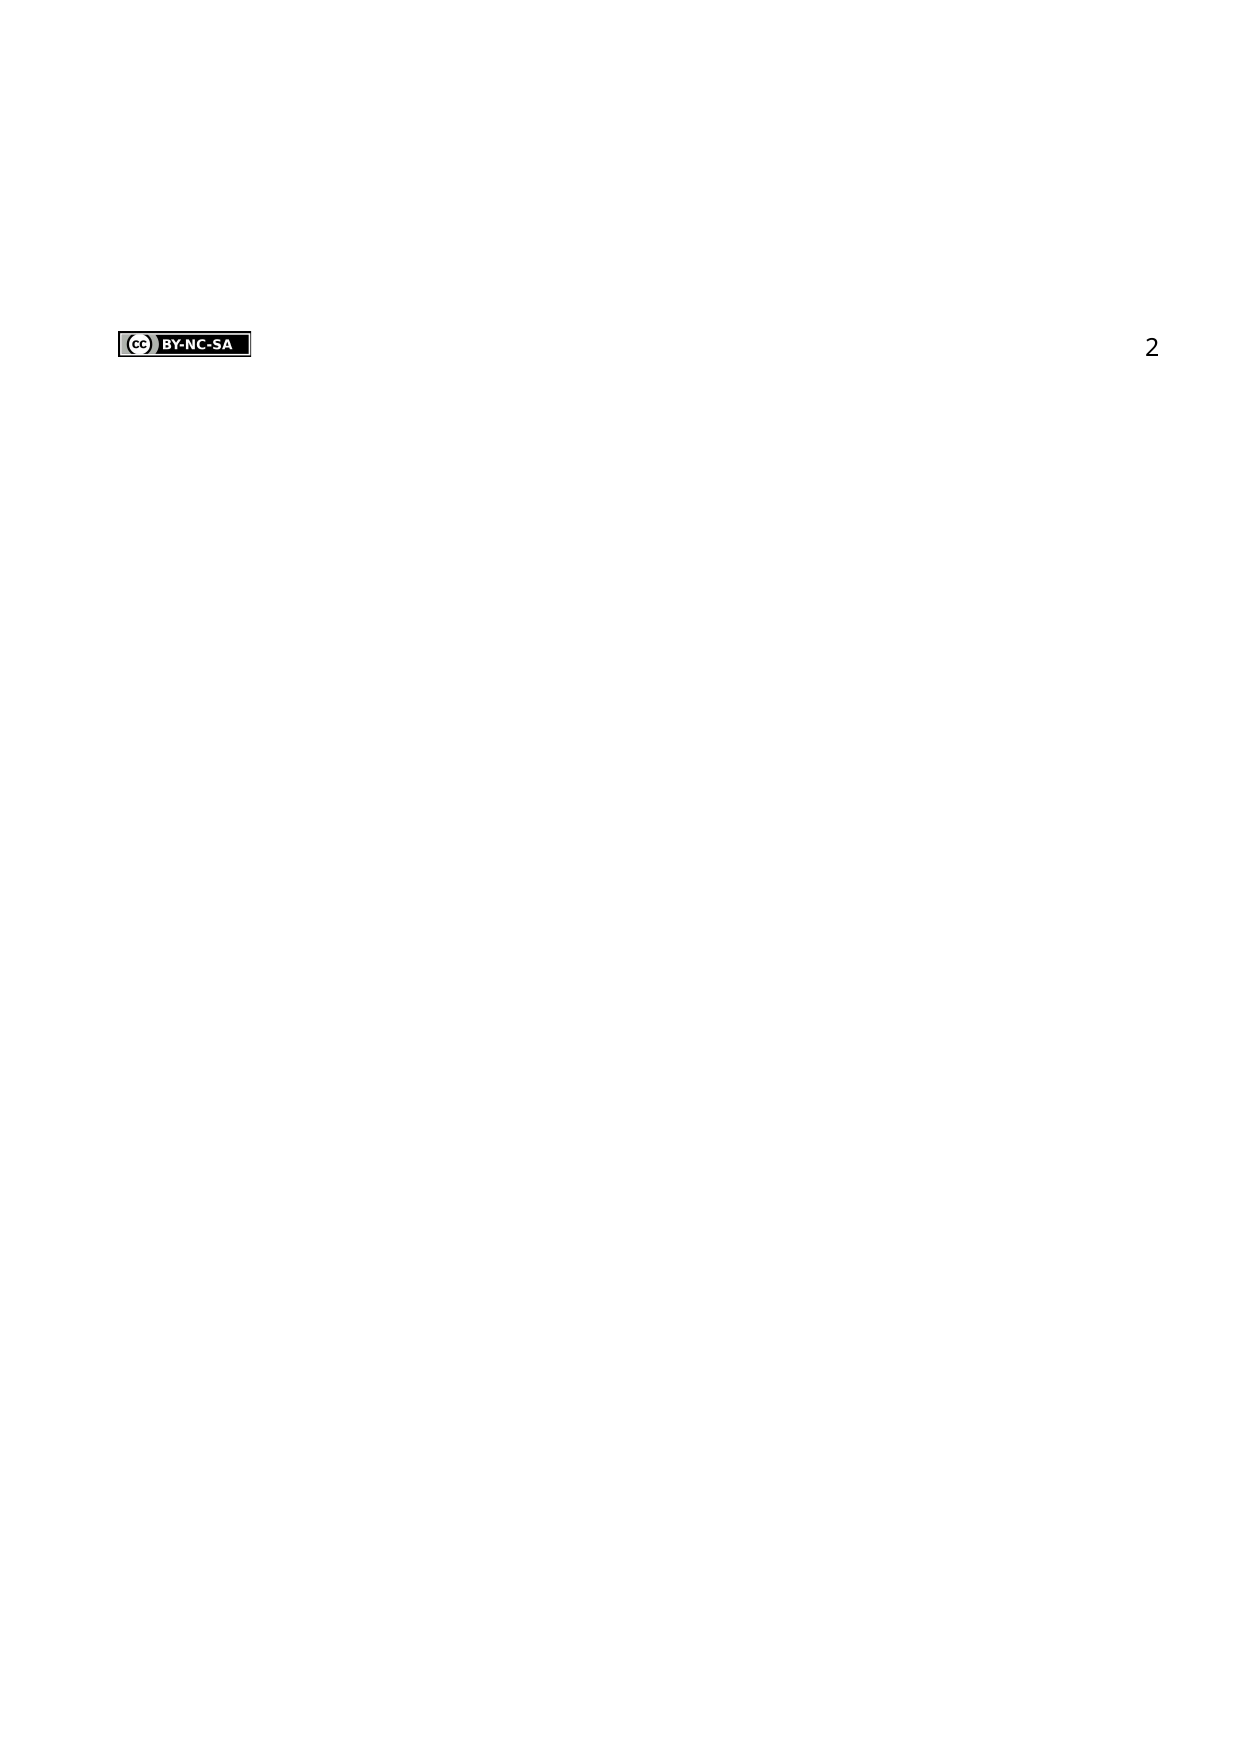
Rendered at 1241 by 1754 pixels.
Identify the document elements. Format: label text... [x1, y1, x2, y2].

text 2 [118, 330, 1240, 364]
picture [118, 331, 252, 357]
